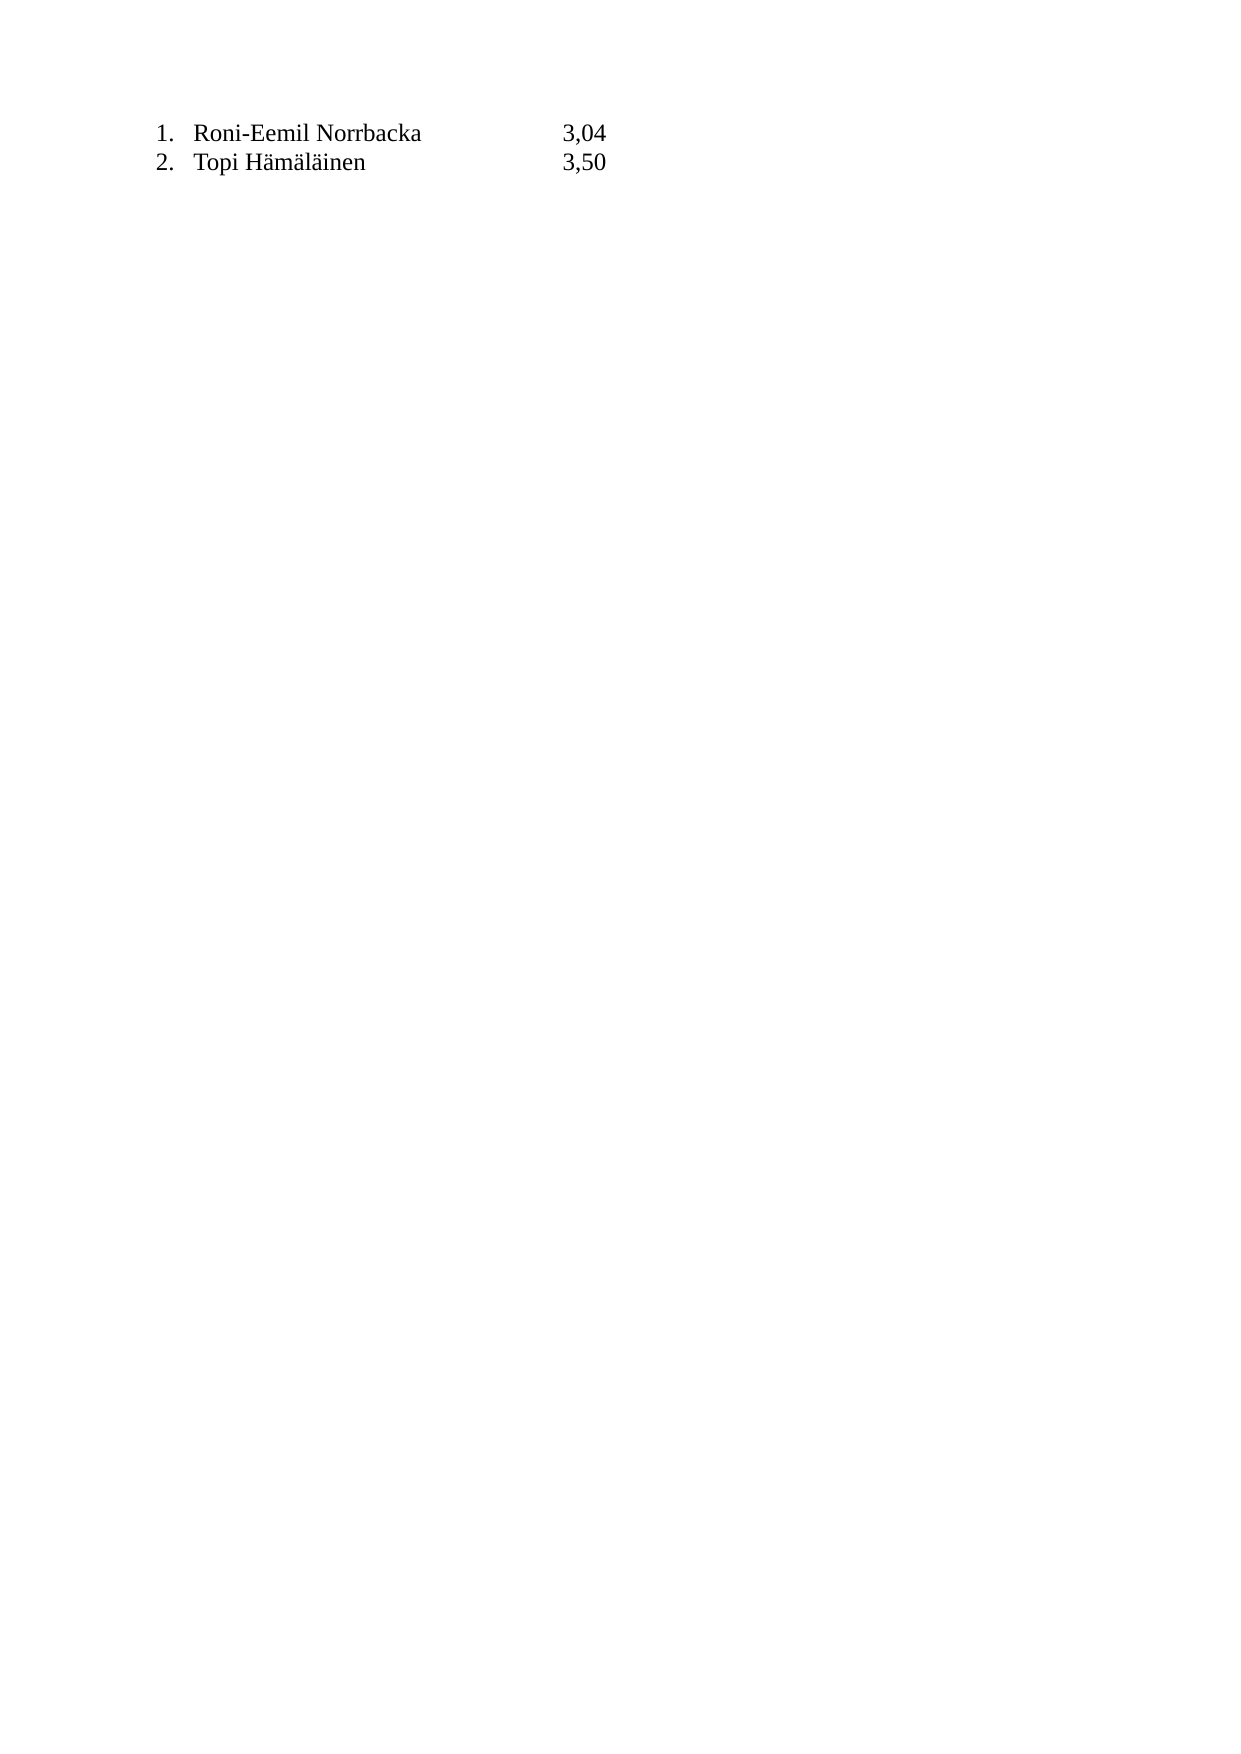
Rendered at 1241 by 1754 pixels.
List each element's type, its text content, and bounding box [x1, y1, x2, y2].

list Roni-Eemil Norrbacka 3,04 [156, 118, 1122, 147]
list Topi Hämäläinen 3,50 [156, 147, 1122, 176]
